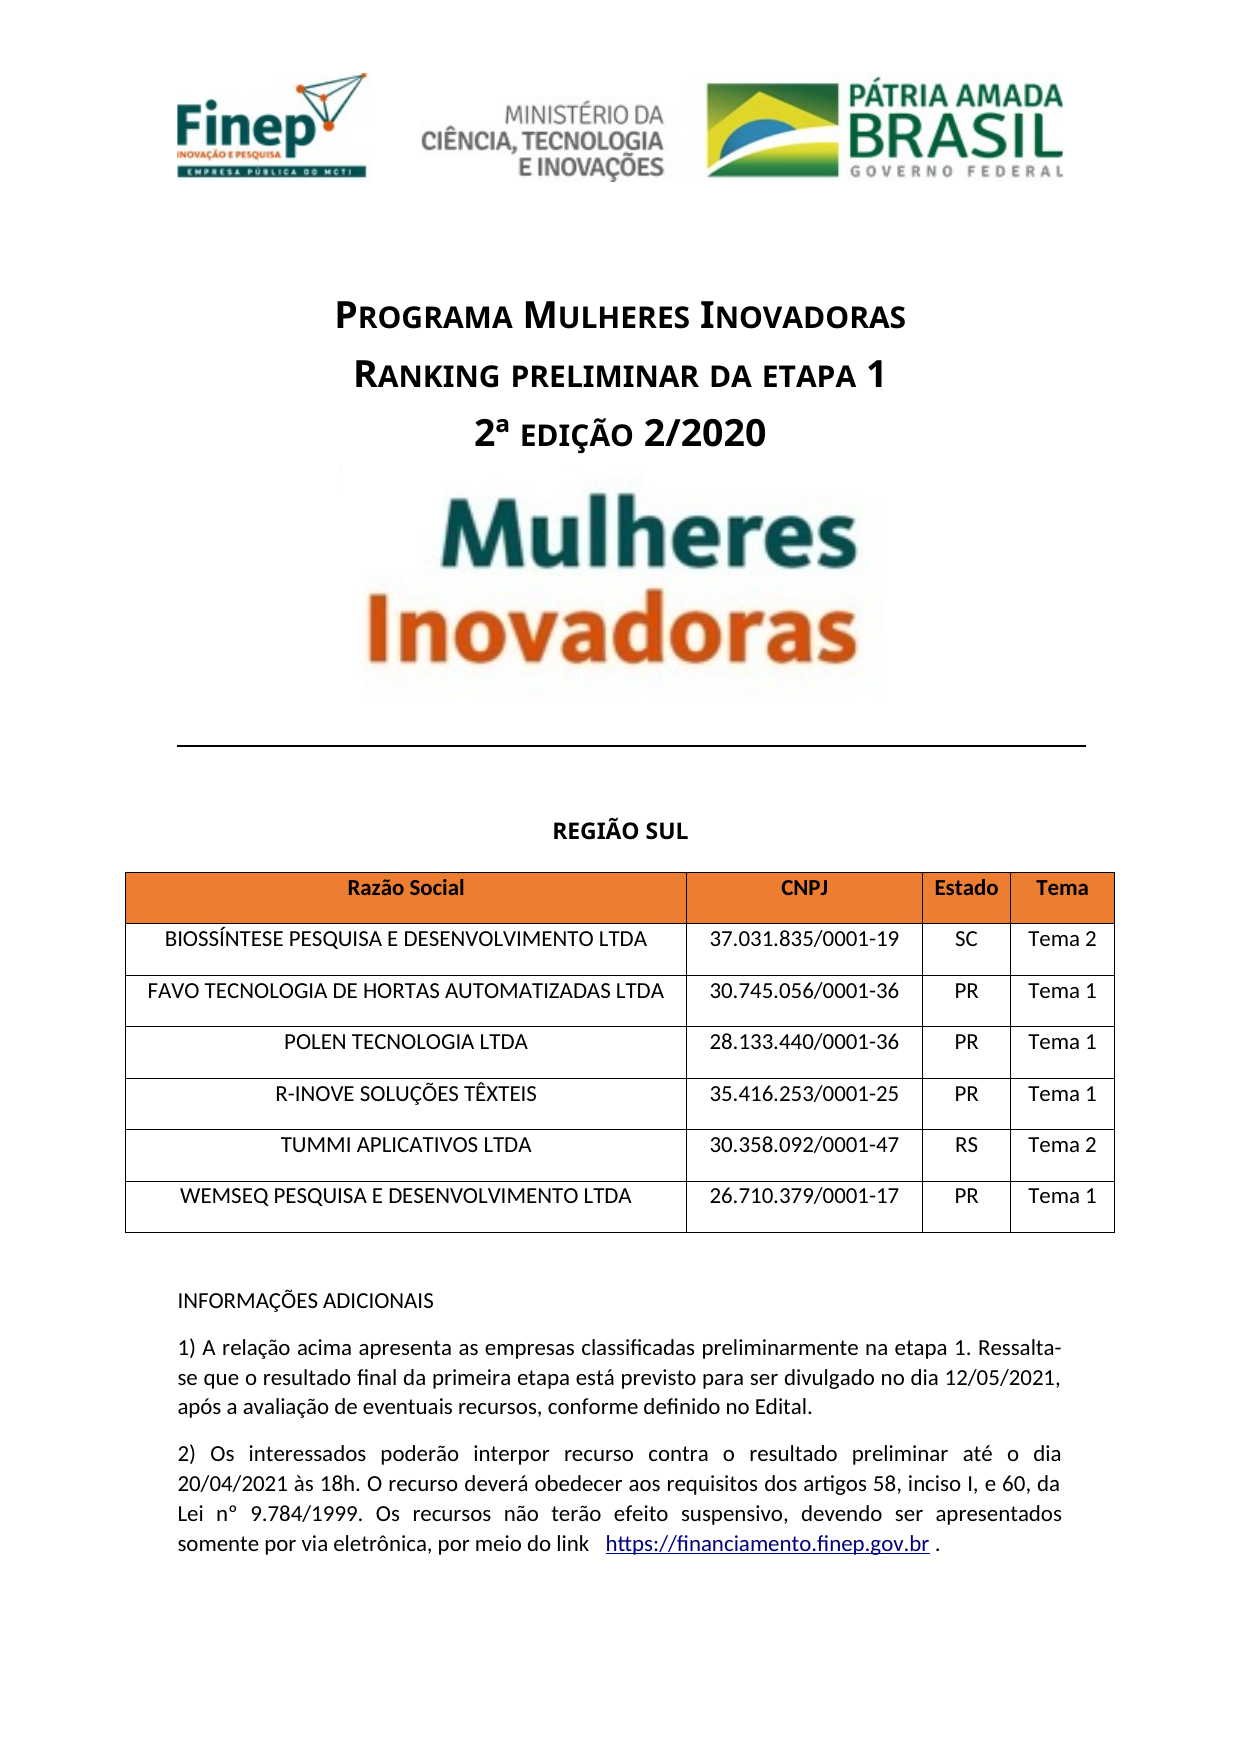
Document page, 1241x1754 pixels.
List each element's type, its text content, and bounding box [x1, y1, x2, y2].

text 2ª edição 2/2020 [177, 406, 1063, 457]
table_cell RS [923, 1130, 1010, 1181]
text Ranking preliminar da etapa 1 [177, 347, 1063, 398]
table_cell Tema 2 [1011, 1130, 1114, 1181]
table_cell Tema 1 [1011, 1079, 1114, 1129]
table_cell 30.358.092/0001-47 [687, 1130, 922, 1181]
table_cell 37.031.835/0001-19 [687, 924, 922, 975]
table_header Tema [1011, 873, 1114, 923]
table_cell Tema 1 [1011, 976, 1114, 1026]
text 1) A relação acima apresenta as empresas classificadas preliminarmente na etapa 1. Ressalta-se que o resultado final da primeira etapa está previsto para ser divulgado no dia 12/05/2021, após a avaliação de eventuais recursos, conforme definido no Edital. [177, 1333, 1063, 1421]
table_cell Tema 2 [1011, 924, 1114, 975]
text 2) Os interessados poderão interpor recurso contra o resultado preliminar até o dia 20/04/2021 às 18h. O recurso deverá obedecer aos requisitos dos artigos 58, inciso I, e 60, da Lei nº 9.784/1999. Os recursos não terão efeito suspensivo, devendo ser apresentados somente por via eletrônica, por meio do link https://financiamento.finep.gov.br . [177, 1439, 1063, 1557]
table_cell Tema 1 [1011, 1027, 1114, 1078]
table_cell BIOSSÍNTESE PESQUISA E DESENVOLVIMENTO LTDA [126, 924, 686, 975]
table_cell FAVO TECNOLOGIA DE HORTAS AUTOMATIZADAS LTDA [126, 976, 686, 1026]
table_cell 30.745.056/0001-36 [687, 976, 922, 1026]
table_cell WEMSEQ PESQUISA E DESENVOLVIMENTO LTDA [126, 1182, 686, 1232]
table_cell SC [923, 924, 1010, 975]
text REGIÃO SUL [177, 815, 1063, 846]
table_cell 26.710.379/0001-17 [687, 1182, 922, 1232]
table_cell PR [923, 1079, 1010, 1129]
table_cell TUMMI APLICATIVOS LTDA [126, 1130, 686, 1181]
text Programa Mulheres Inovadoras [177, 289, 1063, 340]
text INFORMAÇÕES ADICIONAIS [177, 1286, 1063, 1314]
table_cell POLEN TECNOLOGIA LTDA [126, 1027, 686, 1078]
table_cell PR [923, 1027, 1010, 1078]
table_cell 35.416.253/0001-25 [687, 1079, 922, 1129]
table_header Estado [923, 873, 1010, 923]
table_cell 28.133.440/0001-36 [687, 1027, 922, 1078]
table_cell Tema 1 [1011, 1182, 1114, 1232]
table_cell PR [923, 976, 1010, 1026]
table_cell R-INOVE SOLUÇÕES TÊXTEIS [126, 1079, 686, 1129]
table_header CNPJ [687, 873, 922, 923]
table_cell PR [923, 1182, 1010, 1232]
table_header Razão Social [126, 873, 686, 923]
